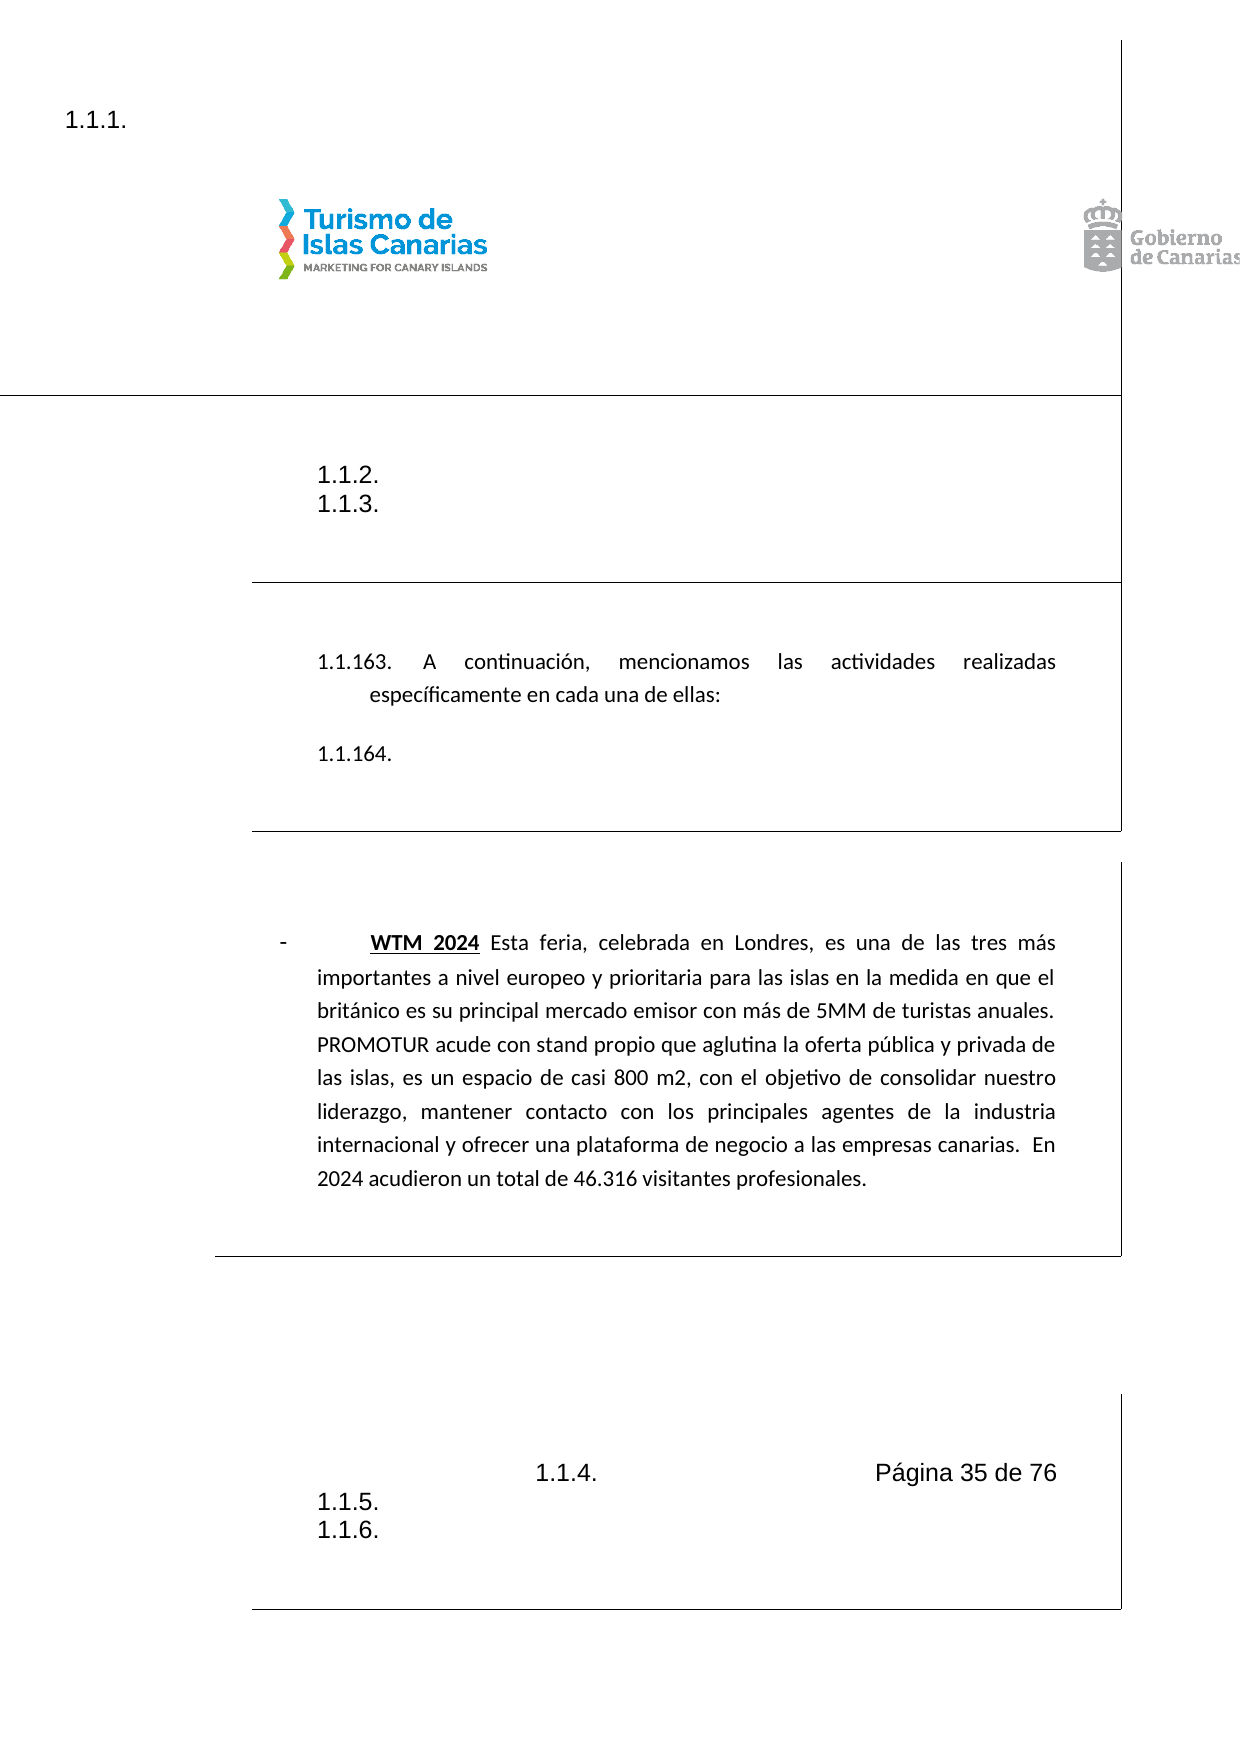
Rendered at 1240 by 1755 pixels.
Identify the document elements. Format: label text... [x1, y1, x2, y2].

list WTM 2024 Esta feria, celebrada en Londres, es una de las tres más importantes a nivel europeo y prioritaria para las islas en la medida en que el británico es su principal mercado emisor con más de 5MM de turistas anuales. PROMOTUR acude con stand propio que aglutina la oferta pública y privada de las islas, es un espacio de casi 800 m2, con el objetivo de consolidar nuestro liderazgo, mantener contacto con los principales agentes de la industria internacional y ofrecer una plataforma de negocio a las empresas canarias. En 2024 acudieron un total de 46.316 visitantes profesionales. [215, 862, 1121, 1256]
subtitle A continuación, mencionamos las actividades realizadas específicamente en cada una de ellas: [252, 582, 1121, 708]
